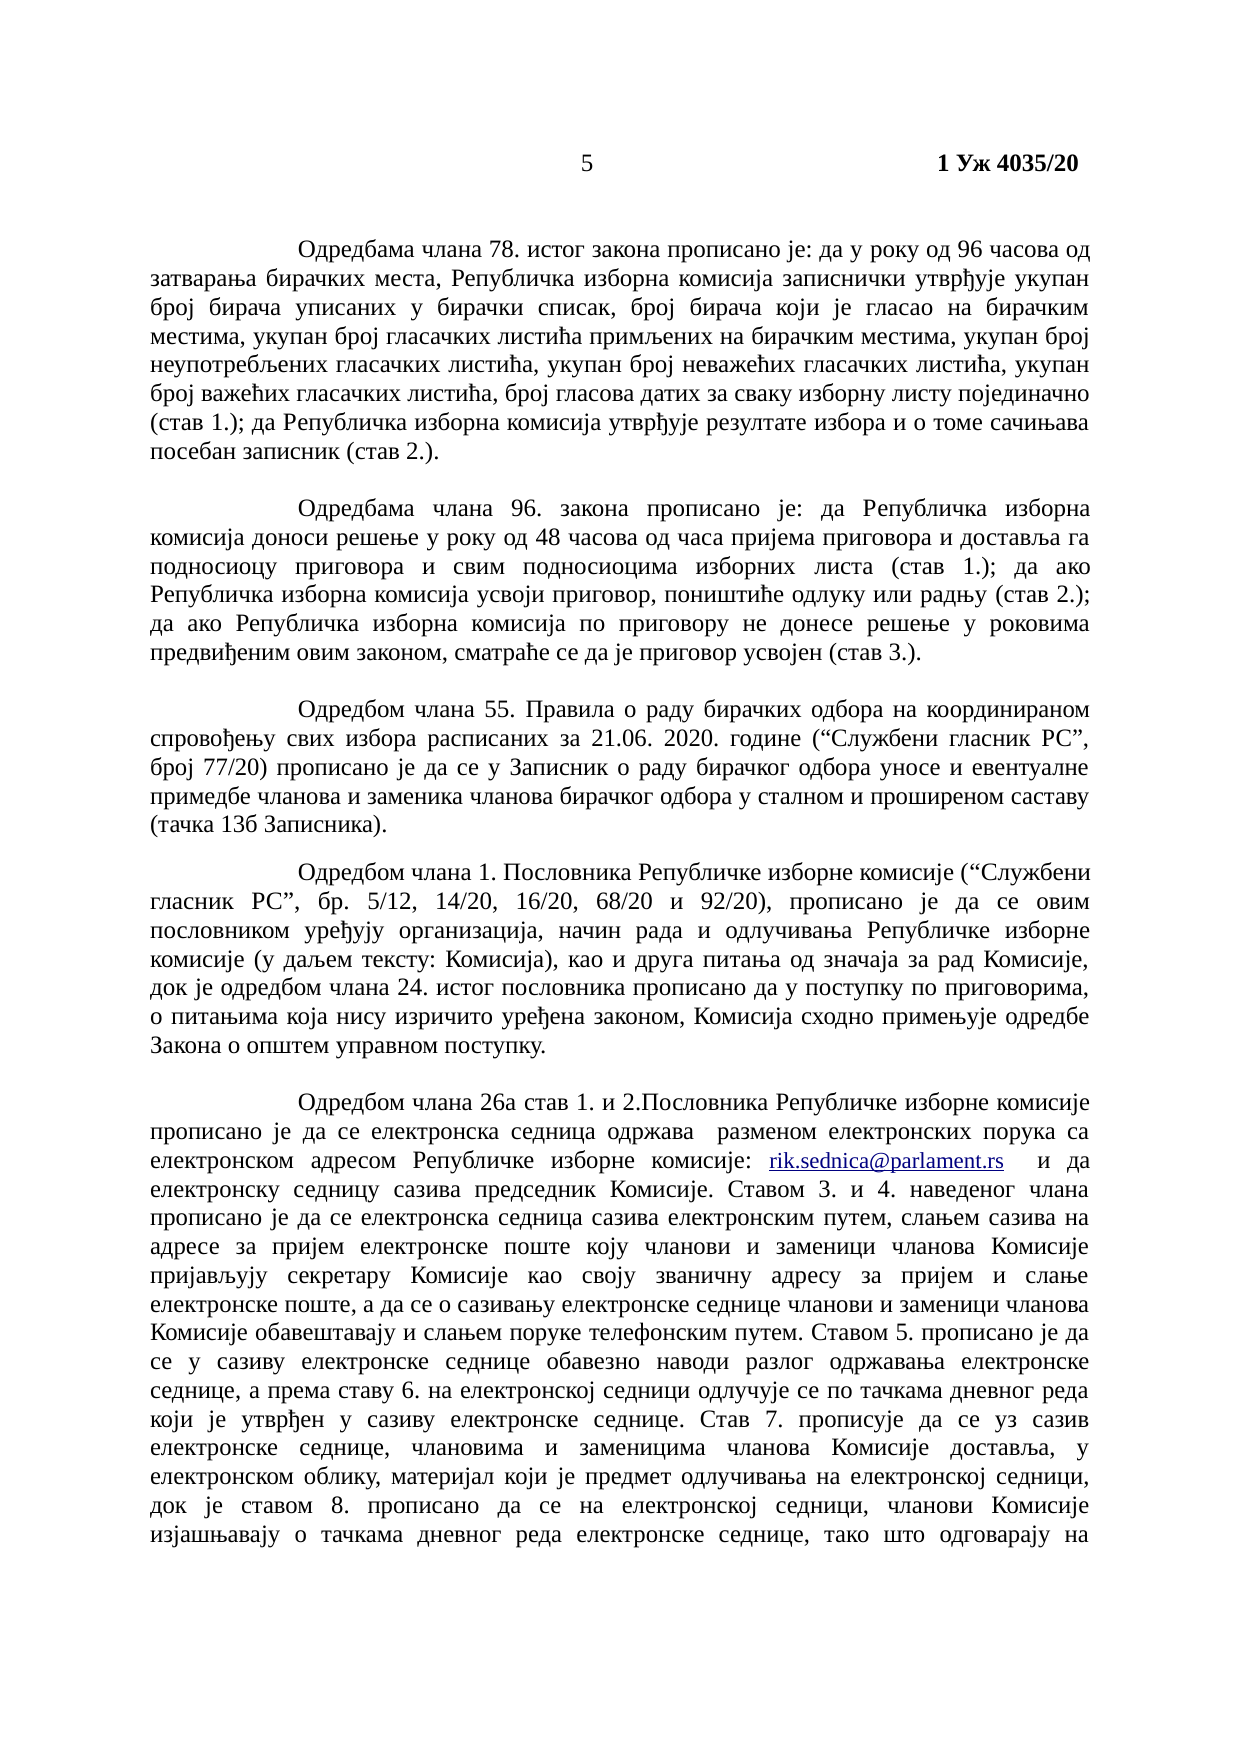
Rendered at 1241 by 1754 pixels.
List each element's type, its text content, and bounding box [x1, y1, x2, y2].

text Одредбом члана 1. Пословника Републичке изборне комисије (“Службени гласник РС”, бр. 5/12, 14/20, 16/20, 68/20 и 92/20), прописано је да се овим пословником уређују организација, начин рада и одлучивања Републичке изборне комисије (у даљем тексту: Комисија), као и друга питања од значаја за рад Комисије, док је одредбом члана 24. истог пословника прописано да у поступку по приговорима, о питањима која нису изричито уређена законом, Комисија сходно примењује одредбе Закона о општем управном поступку. [150, 857, 1091, 1059]
text Одредбом члана 26а став 1. и 2.Пословника Републичке изборне комисије прописано је да се електронска седница одржава разменом електронских порука са електронском адресом Републичке изборне комисије: rik.sednica@parlament.rs и да електронску седницу сазива председник Комисије. Ставом 3. и 4. наведеног члана прописано је да се електронска седница сазива електронским путем, слањем сазива на адресе за пријем електронске поште коју чланови и заменици чланова Комисије пријављују секретару Комисије као своју званичну адресу за пријем и слање електронске поште, а да се о сазивању електронске седнице чланови и заменици чланова Комисије обавештавају и слањем поруке телефонским путем. Ставом 5. прописано је да се у сазиву електронске седнице обавезно наводи разлог одржавања електронске седнице, а према ставу 6. на електронској седници одлучује се по тачкама дневног реда који је утврђен у сазиву електронске седнице. Став 7. прописује да се уз сазив електронске седнице, члановима и заменицима чланова Комисије доставља, у електронском облику, материјал који је предмет одлучивања на електронској седници, док је ставом 8. прописано да се на електронској седници, чланови Комисије изјашњавају о тачкама дневног реда електронске седнице, тако што одговарају на [150, 1087, 1091, 1547]
text Одредбама члана 96. закона прописано је: да Републичка изборна комисија доноси решење у року од 48 часова од часа пријема приговора и доставља га подносиоцу приговора и свим подносиоцима изборних листа (став 1.); да ако Републичка изборна комисија усвоји приговор, поништиће одлуку или радњу (став 2.); да ако Републичка изборна комисија по приговору не донесе решење у роковима предвиђеним овим законом, сматраће се да је приговор усвојен (став 3.). [150, 493, 1091, 666]
text Одредбом члана 55. Правила о раду бирачких одбора на координираном спровођењу свих избора расписаних за 21.06. 2020. године (“Службени гласник РС”, број 77/20) прописано је да се у Записник о раду бирачког одбора уносе и евентуалне примедбе чланова и заменика чланова бирачког одбора у сталном и проширеном саставу (тачка 13б Записника). [150, 694, 1091, 838]
text Одредбама члана 78. истог закона прописано је: да у року од 96 часова од затварања бирачких места, Републичка изборна комисија записнички утврђује укупан број бирача уписаних у бирачки списак, број бирача који је гласао на бирачким местима, укупан број гласачких листића примљених на бирачким местима, укупан број неупотребљених гласачких листића, укупан број неважећих гласачких листића, укупан број важећих гласачких листића, број гласова датих за сваку изборну листу појединачно (став 1.); да Републичка изборна комисија утврђује резултате избора и о томе сачињава посебан записник (став 2.). [150, 206, 1091, 464]
